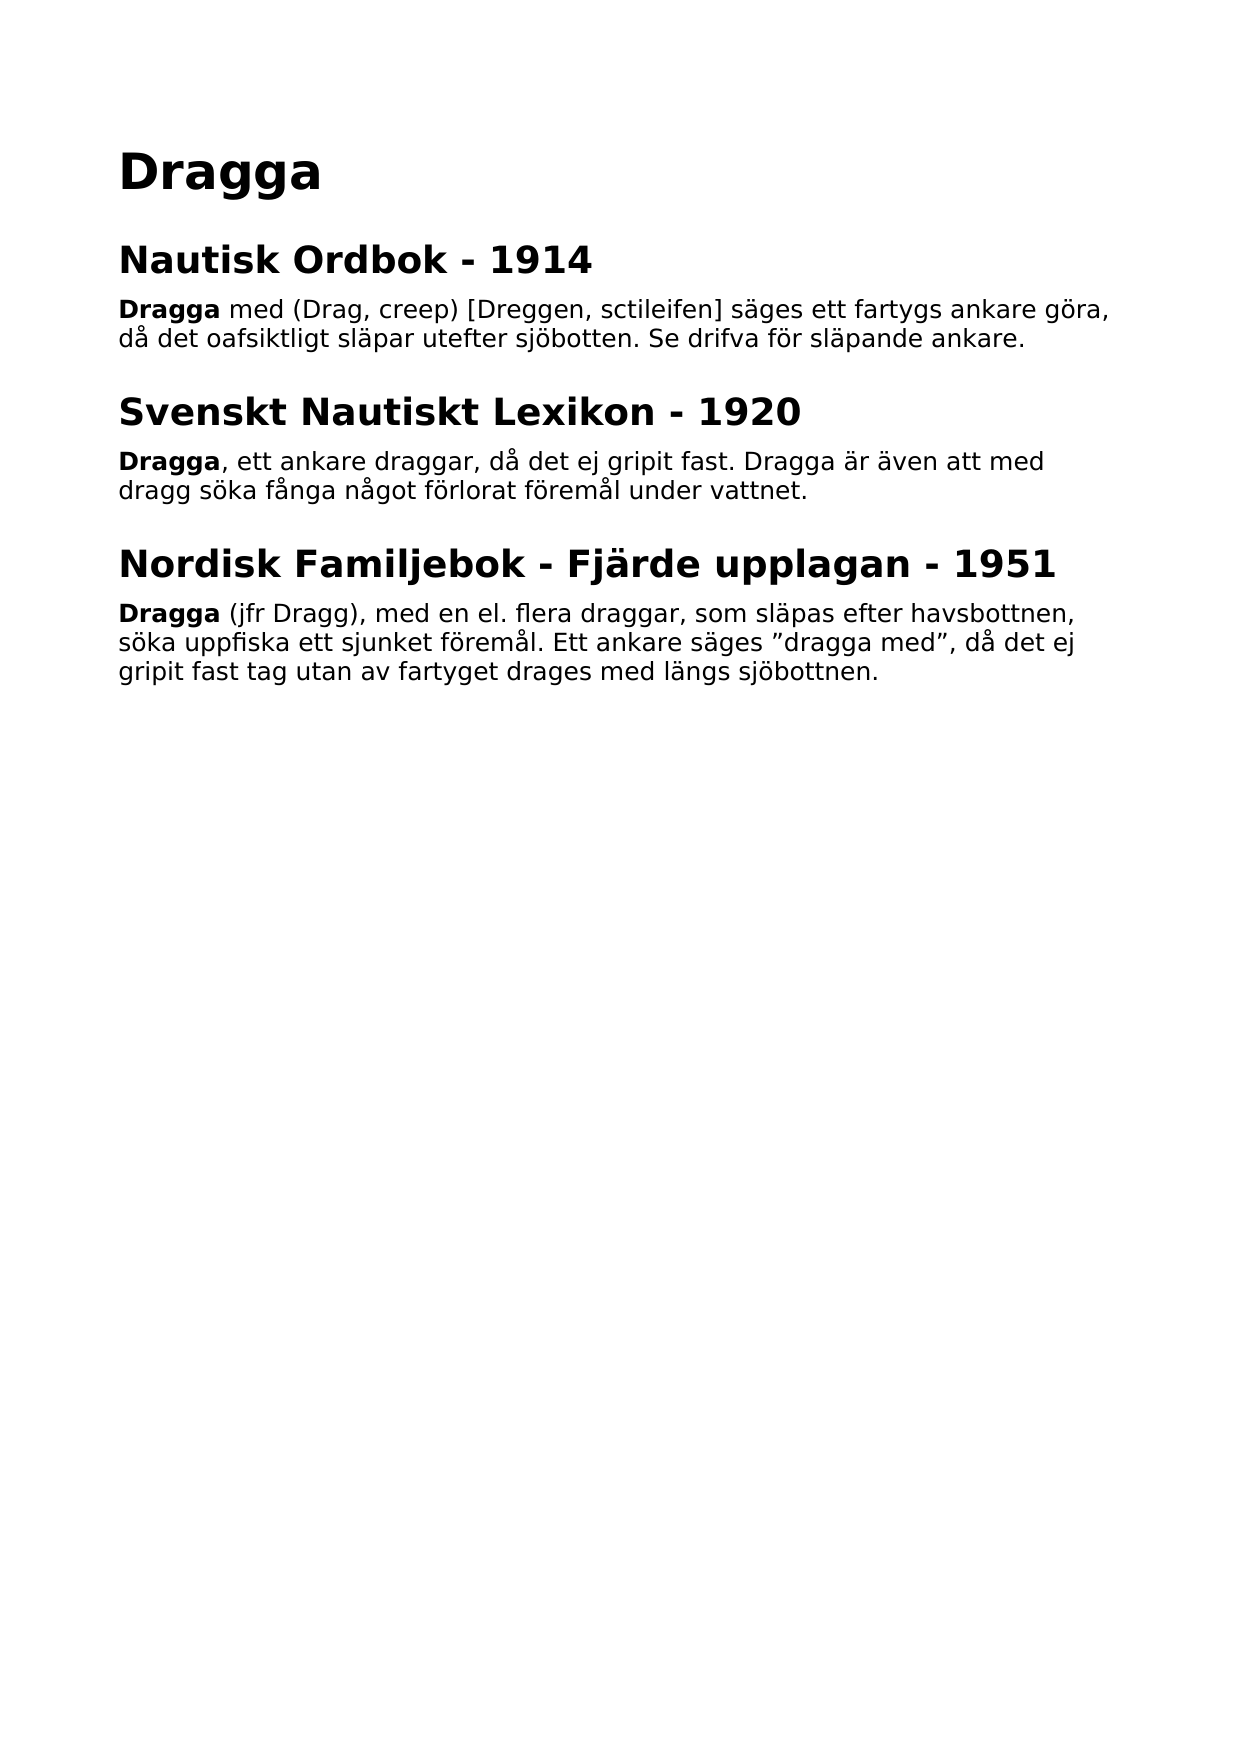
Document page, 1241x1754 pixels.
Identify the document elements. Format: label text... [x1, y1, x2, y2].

subtitle Nordisk Familjebok - Fjärde upplagan - 1951 [118, 543, 1122, 586]
text Dragga (jfr Dragg), med en el. flera draggar, som släpas efter havsbottnen, söka uppfiska ett sjunket föremål. Ett ankare säges ”dragga med”, då det ej gripit fast tag utan av fartyget drages med längs sjöbottnen. [118, 599, 1122, 686]
text Dragga, ett ankare draggar, då det ej gripit fast. Dragga är även att med dragg söka fånga något förlorat föremål under vattnet. [118, 447, 1122, 505]
text Dragga med (Drag, creep) [Dreggen, sctileifen] säges ett fartygs ankare göra, då det oafsiktligt släpar utefter sjöbotten. Se drifva för släpande ankare. [118, 295, 1122, 353]
subtitle Dragga [118, 143, 1122, 201]
subtitle Svenskt Nautiskt Lexikon - 1920 [118, 391, 1122, 434]
subtitle Nautisk Ordbok - 1914 [118, 239, 1122, 282]
